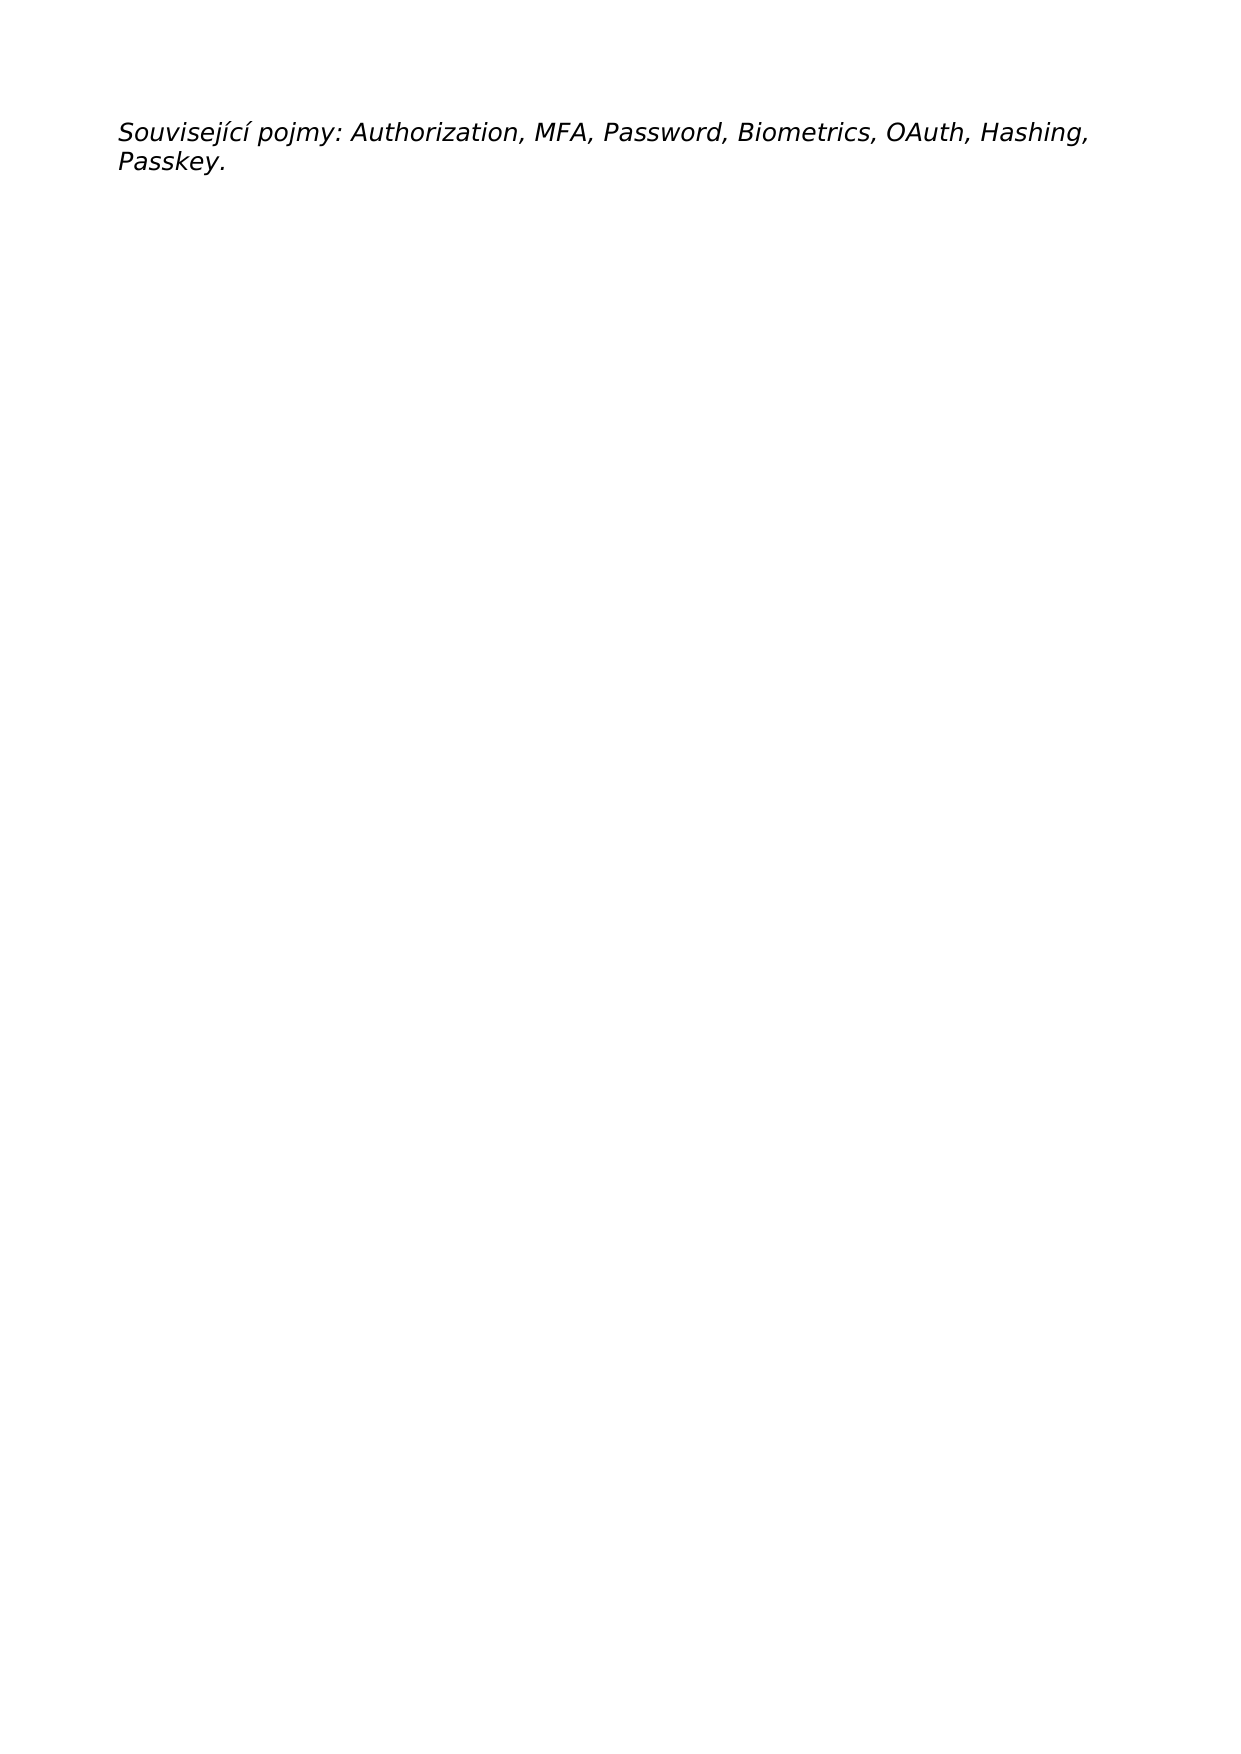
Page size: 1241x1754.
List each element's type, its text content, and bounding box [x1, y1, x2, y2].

text Související pojmy: Authorization, MFA, Password, Biometrics, OAuth, Hashing, Passkey. [118, 118, 1122, 176]
